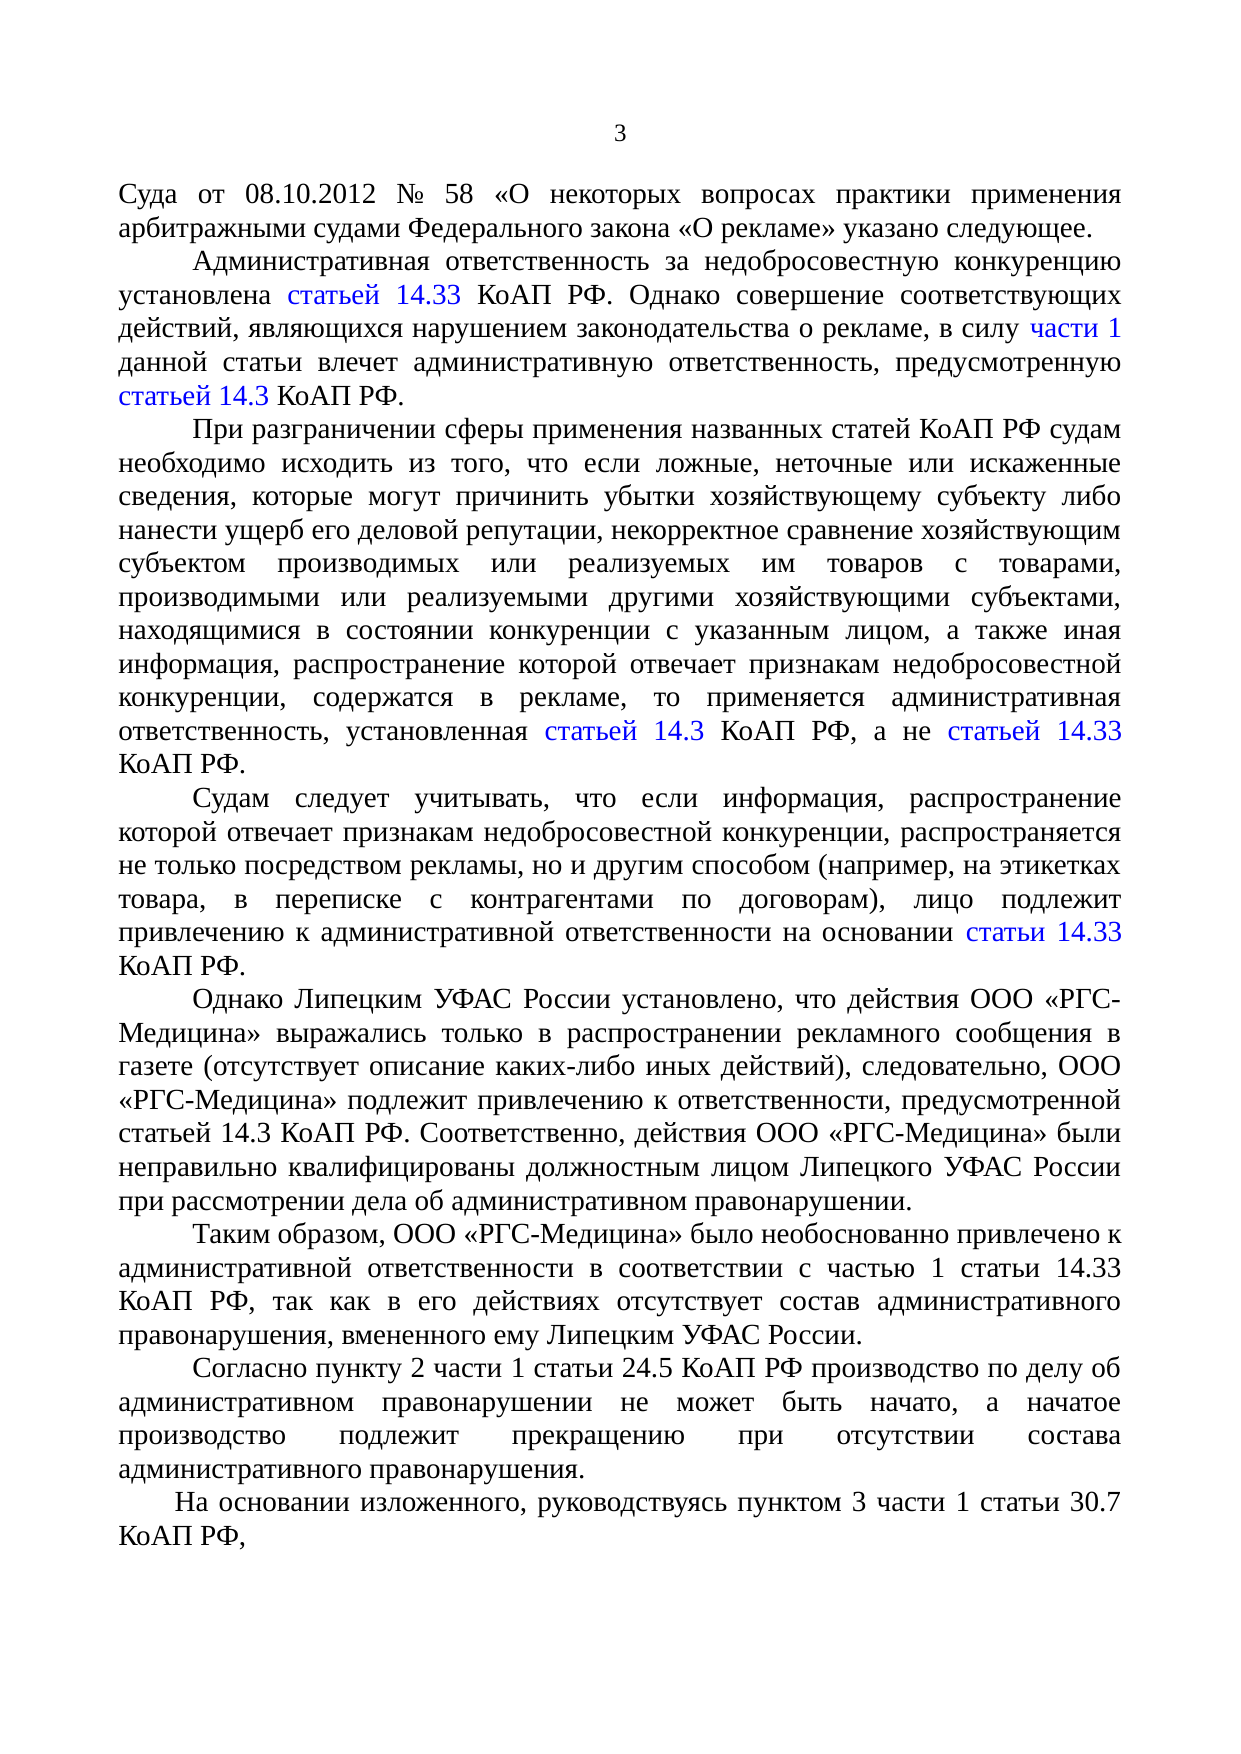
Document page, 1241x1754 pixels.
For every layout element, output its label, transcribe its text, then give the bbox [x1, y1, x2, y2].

text Однако Липецким УФАС России установлено, что действия ООО «РГС-Медицина» выражались только в распространении рекламного сообщения в газете (отсутствует описание каких-либо иных действий), следовательно, ООО «РГС-Медицина» подлежит привлечению к ответственности, предусмотренной статьей 14.3 КоАП РФ. Соответственно, действия ООО «РГС-Медицина» были неправильно квалифицированы должностным лицом Липецкого УФАС России при рассмотрении дела об административном правонарушении. [118, 981, 1122, 1216]
text Судам следует учитывать, что если информация, распространение которой отвечает признакам недобросовестной конкуренции, распространяется не только посредством рекламы, но и другим способом (например, на этикетках товара, в переписке с контрагентами по договорам), лицо подлежит привлечению к административной ответственности на основании статьи 14.33 КоАП РФ. [118, 780, 1122, 981]
text Суда от 08.10.2012 № 58 «О некоторых вопросах практики применения арбитражными судами Федерального закона «О рекламе» указано следующее. [118, 176, 1122, 243]
text Административная ответственность за недобросовестную конкуренцию установлена статьей 14.33 КоАП РФ. Однако совершение соответствующих действий, являющихся нарушением законодательства о рекламе, в силу части 1 данной статьи влечет административную ответственность, предусмотренную статьей 14.3 КоАП РФ. [118, 243, 1122, 411]
text На основании изложенного, руководствуясь пунктом 3 части 1 статьи 30.7 КоАП РФ, [118, 1484, 1122, 1552]
text Согласно пункту 2 части 1 статьи 24.5 КоАП РФ производство по делу об административном правонарушении не может быть начато, а начатое производство подлежит прекращению при отсутствии состава административного правонарушения. [118, 1350, 1122, 1484]
text При разграничении сферы применения названных статей КоАП РФ судам необходимо исходить из того, что если ложные, неточные или искаженные сведения, которые могут причинить убытки хозяйствующему субъекту либо нанести ущерб его деловой репутации, некорректное сравнение хозяйствующим субъектом производимых или реализуемых им товаров с товарами, производимыми или реализуемыми другими хозяйствующими субъектами, находящимися в состоянии конкуренции с указанным лицом, а также иная информация, распространение которой отвечает признакам недобросовестной конкуренции, содержатся в рекламе, то применяется административная ответственность, установленная статьей 14.3 КоАП РФ, а не статьей 14.33 КоАП РФ. [118, 411, 1122, 780]
text Таким образом, ООО «РГС-Медицина» было необоснованно привлечено к административной ответственности в соответствии с частью 1 статьи 14.33 КоАП РФ, так как в его действиях отсутствует состав административного правонарушения, вмененного ему Липецким УФАС России. [118, 1216, 1122, 1350]
